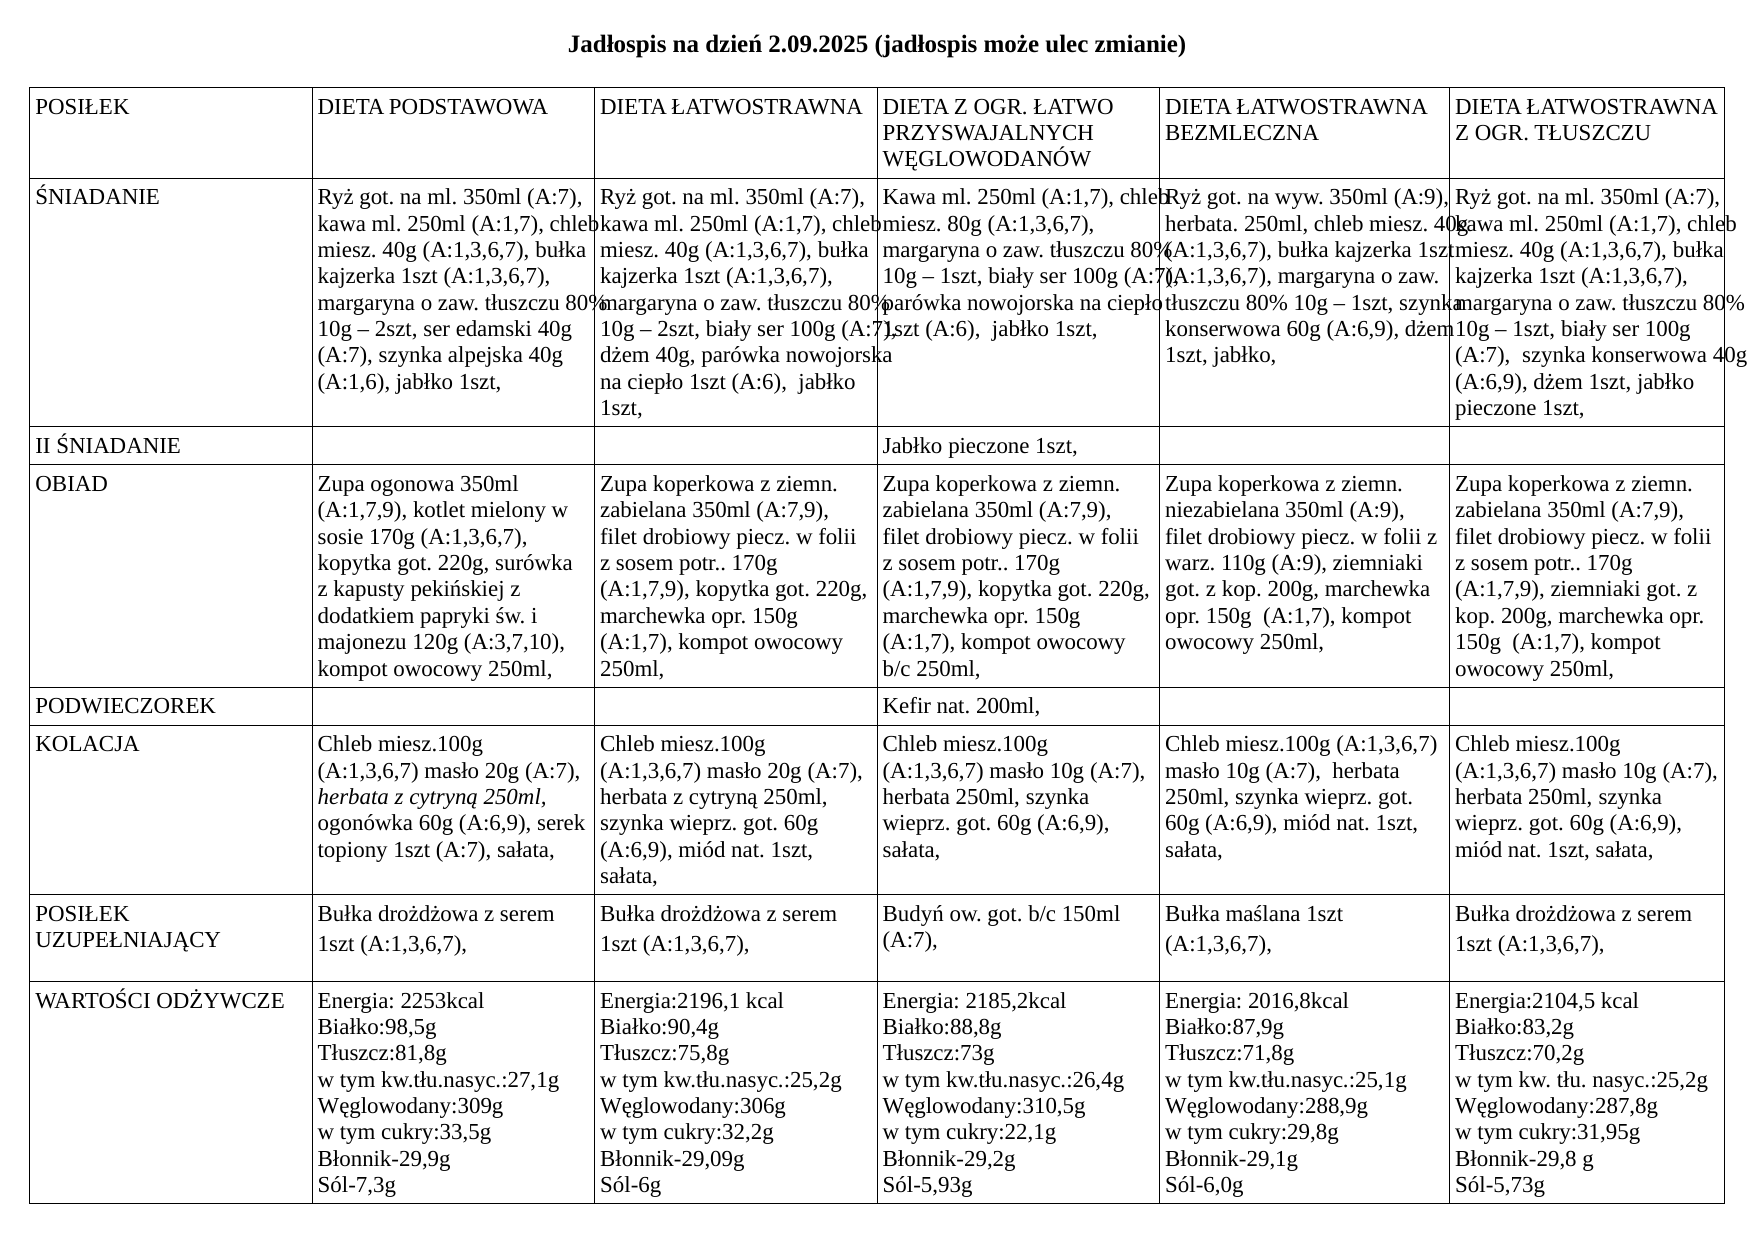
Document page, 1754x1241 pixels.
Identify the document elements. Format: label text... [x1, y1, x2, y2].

table_cell Kefir nat. 200ml, [878, 688, 1159, 724]
table_cell ŚNIADANIE [30, 179, 312, 426]
table_header DIETA ŁATWOSTRAWNA Z OGR. TŁUSZCZU [1450, 88, 1724, 178]
table_cell Ryż got. na ml. 350ml (A:7), kawa ml. 250ml (A:1,7), chleb miesz. 40g (A:1,3,6,7), bułka kajzerka 1szt (A:1,3,6,7), margaryna o zaw. tłuszczu 80% 10g – 2szt, biały ser 100g (A:7), dżem 40g, parówka nowojorska na ciepło 1szt (A:6), jabłko 1szt, [595, 179, 877, 426]
table_cell [1160, 427, 1449, 464]
table_header DIETA ŁATWOSTRAWNA BEZMLECZNA [1160, 88, 1449, 178]
table_cell Energia:2196,1 kcal Białko:90,4g Tłuszcz:75,8g w tym kw.tłu.nasyc.:25,2g Węglowodany:306g w tym cukry:32,2g Błonnik-29,09g Sól-6g [595, 982, 877, 1203]
table_cell [595, 688, 877, 724]
table_cell Chleb miesz.100g (A:1,3,6,7) masło 10g (A:7), herbata 250ml, szynka wieprz. got. 60g (A:6,9), miód nat. 1szt, sałata, [1450, 726, 1724, 894]
table_cell POSIŁEK UZUPEŁNIAJĄCY [30, 895, 312, 981]
table_cell Kawa ml. 250ml (A:1,7), chleb miesz. 80g (A:1,3,6,7), margaryna o zaw. tłuszczu 80% 10g – 1szt, biały ser 100g (A:7), parówka nowojorska na ciepło 1szt (A:6), jabłko 1szt, [878, 179, 1159, 426]
table_cell WARTOŚCI ODŻYWCZE [30, 982, 312, 1203]
table_cell OBIAD [30, 465, 312, 687]
table_cell [1160, 688, 1449, 724]
table_cell [1450, 427, 1724, 464]
table_cell KOLACJA [30, 726, 312, 894]
table_cell Zupa koperkowa z ziemn. zabielana 350ml (A:7,9), filet drobiowy piecz. w folii z sosem potr.. 170g (A:1,7,9), kopytka got. 220g, marchewka opr. 150g (A:1,7), kompot owocowy 250ml, [595, 465, 877, 687]
table_cell Energia: 2185,2kcal Białko:88,8g Tłuszcz:73g w tym kw.tłu.nasyc.:26,4g Węglowodany:310,5g w tym cukry:22,1g Błonnik-29,2g Sól-5,93g [878, 982, 1159, 1203]
table_header DIETA ŁATWOSTRAWNA [595, 88, 877, 178]
table_cell [1450, 688, 1724, 724]
table_cell Zupa koperkowa z ziemn. zabielana 350ml (A:7,9), filet drobiowy piecz. w folii z sosem potr.. 170g (A:1,7,9), kopytka got. 220g, marchewka opr. 150g (A:1,7), kompot owocowy b/c 250ml, [878, 465, 1159, 687]
table_cell Energia: 2016,8kcal Białko:87,9g Tłuszcz:71,8g w tym kw.tłu.nasyc.:25,1g Węglowodany:288,9g w tym cukry:29,8g Błonnik-29,1g Sól-6,0g [1160, 982, 1449, 1203]
table_cell Bułka drożdżowa z serem 1szt (A:1,3,6,7), [595, 895, 877, 981]
table_header DIETA Z OGR. ŁATWO PRZYSWAJALNYCH WĘGLOWODANÓW [878, 88, 1159, 178]
table_cell Jabłko pieczone 1szt, [878, 427, 1159, 464]
table_cell Bułka maślana 1szt (A:1,3,6,7), [1160, 895, 1449, 981]
table_cell PODWIECZOREK [30, 688, 312, 724]
table_cell Ryż got. na ml. 350ml (A:7), kawa ml. 250ml (A:1,7), chleb miesz. 40g (A:1,3,6,7), bułka kajzerka 1szt (A:1,3,6,7), margaryna o zaw. tłuszczu 80% 10g – 1szt, biały ser 100g (A:7), szynka konserwowa 40g (A:6,9), dżem 1szt, jabłko pieczone 1szt, [1450, 179, 1724, 426]
table_header POSIŁEK [30, 88, 312, 178]
table_cell Zupa ogonowa 350ml (A:1,7,9), kotlet mielony w sosie 170g (A:1,3,6,7), kopytka got. 220g, surówka z kapusty pekińskiej z dodatkiem papryki św. i majonezu 120g (A:3,7,10), kompot owocowy 250ml, [313, 465, 594, 687]
table_cell Chleb miesz.100g (A:1,3,6,7) masło 10g (A:7), herbata 250ml, szynka wieprz. got. 60g (A:6,9), miód nat. 1szt, sałata, [1160, 726, 1449, 894]
table_cell Energia:2104,5 kcal Białko:83,2g Tłuszcz:70,2g w tym kw. tłu. nasyc.:25,2g Węglowodany:287,8g w tym cukry:31,95g Błonnik-29,8 g Sól-5,73g [1450, 982, 1724, 1203]
table_header DIETA PODSTAWOWA [313, 88, 594, 178]
text Jadłospis na dzień 2.09.2025 (jadłospis może ulec zmianie) [29, 29, 1724, 58]
table_cell Energia: 2253kcal Białko:98,5g Tłuszcz:81,8g w tym kw.tłu.nasyc.:27,1g Węglowodany:309g w tym cukry:33,5g Błonnik-29,9g Sól-7,3g [313, 982, 594, 1203]
table_cell Zupa koperkowa z ziemn. niezabielana 350ml (A:9), filet drobiowy piecz. w folii z warz. 110g (A:9), ziemniaki got. z kop. 200g, marchewka opr. 150g (A:1,7), kompot owocowy 250ml, [1160, 465, 1449, 687]
table_cell [313, 427, 594, 464]
table_cell Bułka drożdżowa z serem 1szt (A:1,3,6,7), [313, 895, 594, 981]
table_cell Chleb miesz.100g (A:1,3,6,7) masło 10g (A:7), herbata 250ml, szynka wieprz. got. 60g (A:6,9), sałata, [878, 726, 1159, 894]
table_cell Budyń ow. got. b/c 150ml (A:7), [878, 895, 1159, 981]
table_cell [313, 688, 594, 724]
table_cell Ryż got. na ml. 350ml (A:7), kawa ml. 250ml (A:1,7), chleb miesz. 40g (A:1,3,6,7), bułka kajzerka 1szt (A:1,3,6,7), margaryna o zaw. tłuszczu 80% 10g – 2szt, ser edamski 40g (A:7), szynka alpejska 40g (A:1,6), jabłko 1szt, [313, 179, 594, 426]
table_cell Chleb miesz.100g (A:1,3,6,7) masło 20g (A:7), herbata z cytryną 250ml, szynka wieprz. got. 60g (A:6,9), miód nat. 1szt, sałata, [595, 726, 877, 894]
table_cell Bułka drożdżowa z serem 1szt (A:1,3,6,7), [1450, 895, 1724, 981]
table_cell Zupa koperkowa z ziemn. zabielana 350ml (A:7,9), filet drobiowy piecz. w folii z sosem potr.. 170g (A:1,7,9), ziemniaki got. z kop. 200g, marchewka opr. 150g (A:1,7), kompot owocowy 250ml, [1450, 465, 1724, 687]
table_cell II ŚNIADANIE [30, 427, 312, 464]
table_cell Ryż got. na wyw. 350ml (A:9), herbata. 250ml, chleb miesz. 40g (A:1,3,6,7), bułka kajzerka 1szt (A:1,3,6,7), margaryna o zaw. tłuszczu 80% 10g – 1szt, szynka konserwowa 60g (A:6,9), dżem 1szt, jabłko, [1160, 179, 1449, 426]
table_cell [595, 427, 877, 464]
table_cell Chleb miesz.100g (A:1,3,6,7) masło 20g (A:7), herbata z cytryną 250ml, ogonówka 60g (A:6,9), serek topiony 1szt (A:7), sałata, [313, 726, 594, 894]
